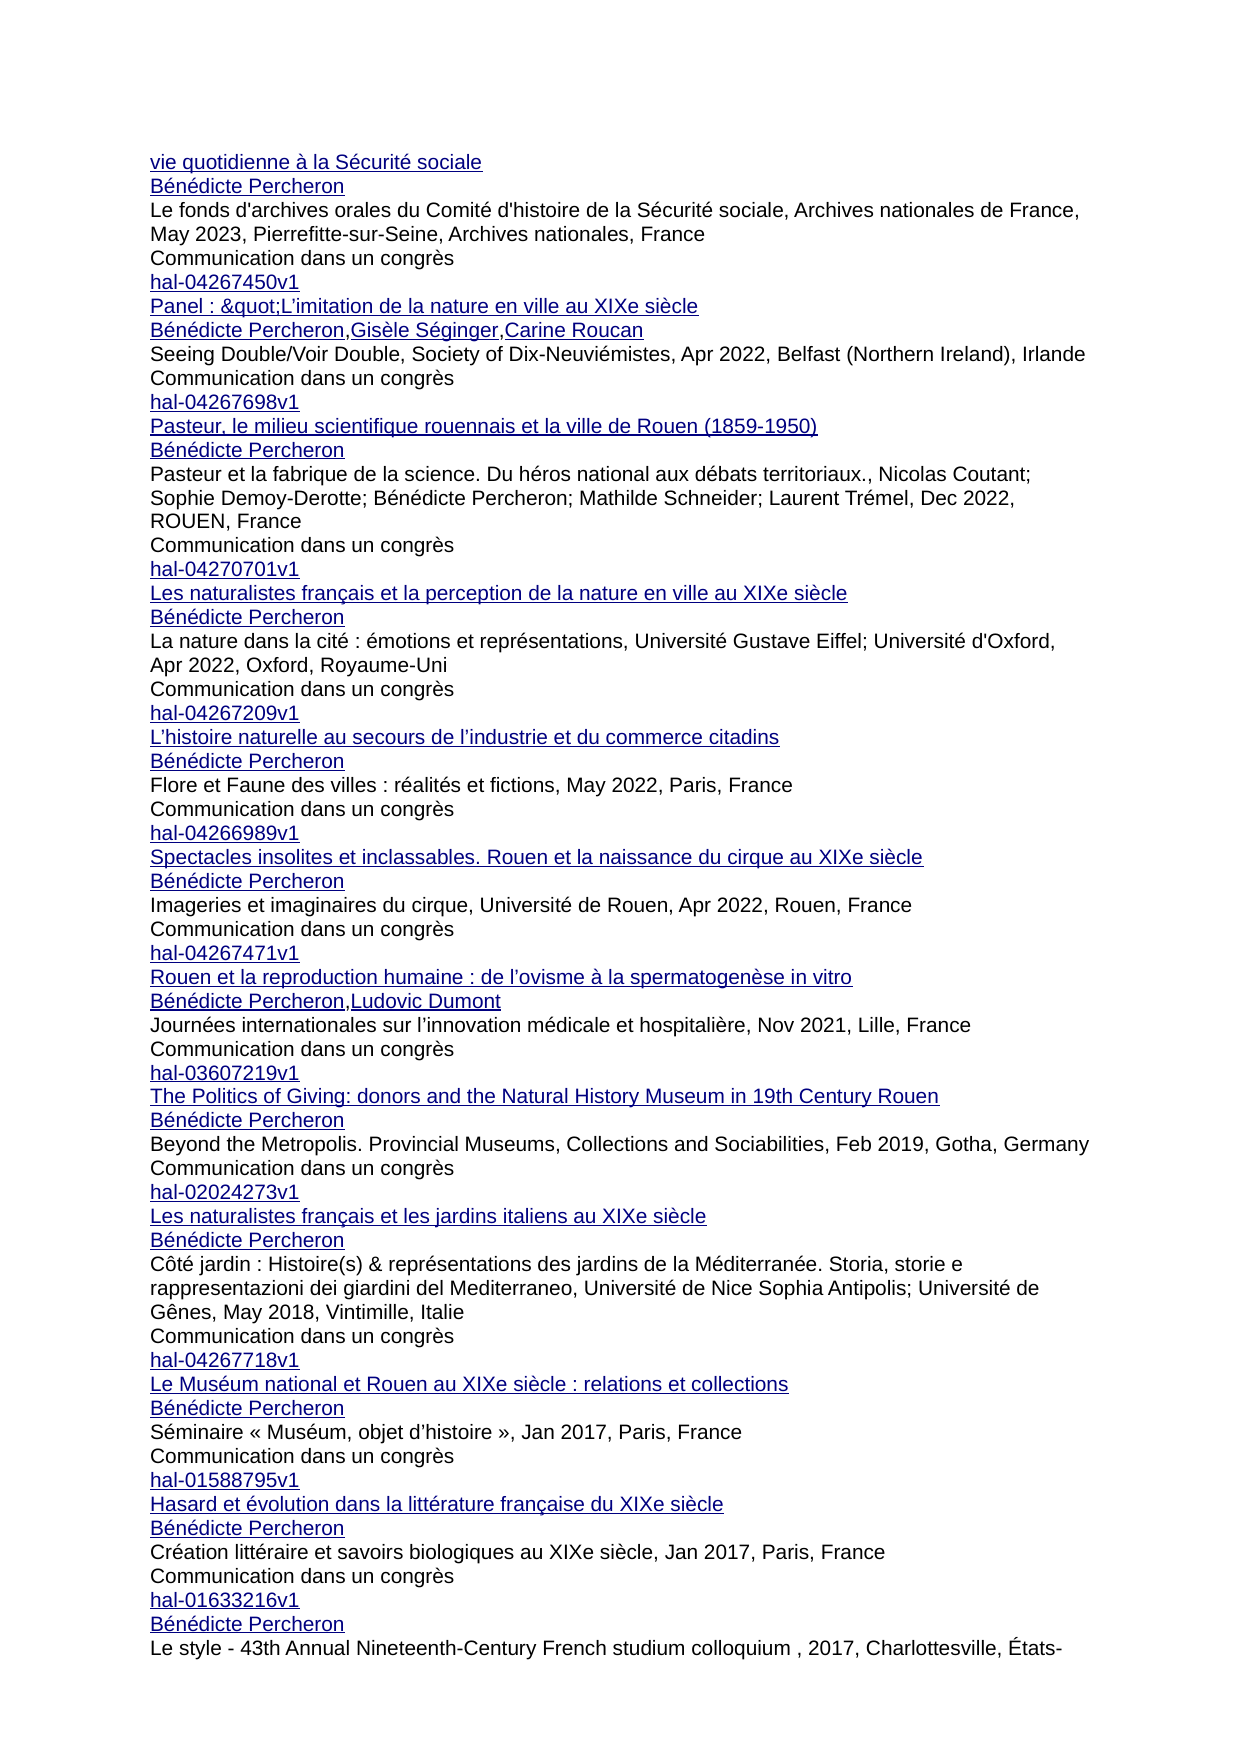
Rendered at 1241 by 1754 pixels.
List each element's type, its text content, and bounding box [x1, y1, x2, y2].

table_cell Les naturalistes français et les jardins italiens au XIXe siècle Bénédicte Percheron Côté jardin : Histoire(s) & représentations des jardins de la Méditerranée. Storia, storie e rappresentazioni dei giardini del Mediterraneo, Université de Nice Sophia Antipolis; Université de Gênes, May 2018, Vintimille, Italie Communication dans un congrès hal-04267718v1 [150, 1204, 1090, 1372]
table_cell Les naturalistes français et la perception de la nature en ville au XIXe siècle Bénédicte Percheron La nature dans la cité : émotions et représentations, Université Gustave Eiffel; Université d'Oxford, Apr 2022, Oxford, Royaume-Uni Communication dans un congrès hal-04267209v1 [150, 581, 1090, 725]
table_cell Écrire l’histoire naturelle au XIXe siècle : le style de Félix-Archimède Pouchet Bénédicte Percheron Le style - 43th Annual Nineteenth-Century French studium colloquium , 2017, Charlottesville, États-Unis Communication dans un congrès hal-01634265v1 [150, 1611, 1090, 1659]
table_cell Pasteur, le milieu scientifique rouennais et la ville de Rouen (1859-1950) Bénédicte Percheron Pasteur et la fabrique de la science. Du héros national aux débats territoriaux., Nicolas Coutant; Sophie Demoy-Derotte; Bénédicte Percheron; Mathilde Schneider; Laurent Trémel, Dec 2022, ROUEN, France Communication dans un congrès hal-04270701v1 [150, 414, 1090, 581]
table_cell Panel : &quot;L’imitation de la nature en ville au XIXe siècle Bénédicte Percheron,Gisèle Séginger,Carine Roucan Seeing Double/Voir Double, Society of Dix-Neuviémistes, Apr 2022, Belfast (Northern Ireland), Irlande Communication dans un congrès hal-04267698v1 [150, 294, 1090, 413]
table_cell L’histoire naturelle au secours de l’industrie et du commerce citadins Bénédicte Percheron Flore et Faune des villes : réalités et fictions, May 2022, Paris, France Communication dans un congrès hal-04266989v1 [150, 725, 1090, 845]
table_cell Une deuxième fenêtre ouverte sur le contenu du fonds du Comité d'histoire de la Sécurité sociale : La vie quotidienne à la Sécurité sociale Bénédicte Percheron Le fonds d'archives orales du Comité d'histoire de la Sécurité sociale, Archives nationales de France, May 2023, Pierrefitte-sur-Seine, Archives nationales, France Communication dans un congrès hal-04267450v1 [150, 150, 1090, 294]
table_cell The Politics of Giving: donors and the Natural History Museum in 19th Century Rouen Bénédicte Percheron Beyond the Metropolis. Provincial Museums, Collections and Sociabilities, Feb 2019, Gotha, Germany Communication dans un congrès hal-02024273v1 [150, 1084, 1090, 1204]
table_cell Hasard et évolution dans la littérature française du XIXe siècle Bénédicte Percheron Création littéraire et savoirs biologiques au XIXe siècle, Jan 2017, Paris, France Communication dans un congrès hal-01633216v1 [150, 1492, 1090, 1611]
table_cell Rouen et la reproduction humaine : de l’ovisme à la spermatogenèse in vitro Bénédicte Percheron,Ludovic Dumont Journées internationales sur l’innovation médicale et hospitalière, Nov 2021, Lille, France Communication dans un congrès hal-03607219v1 [150, 965, 1090, 1084]
table_cell Spectacles insolites et inclassables. Rouen et la naissance du cirque au XIXe siècle Bénédicte Percheron Imageries et imaginaires du cirque, Université de Rouen, Apr 2022, Rouen, France Communication dans un congrès hal-04267471v1 [150, 845, 1090, 964]
table_cell Le Muséum national et Rouen au XIXe siècle : relations et collections Bénédicte Percheron Séminaire « Muséum, objet d’histoire », Jan 2017, Paris, France Communication dans un congrès hal-01588795v1 [150, 1372, 1090, 1492]
